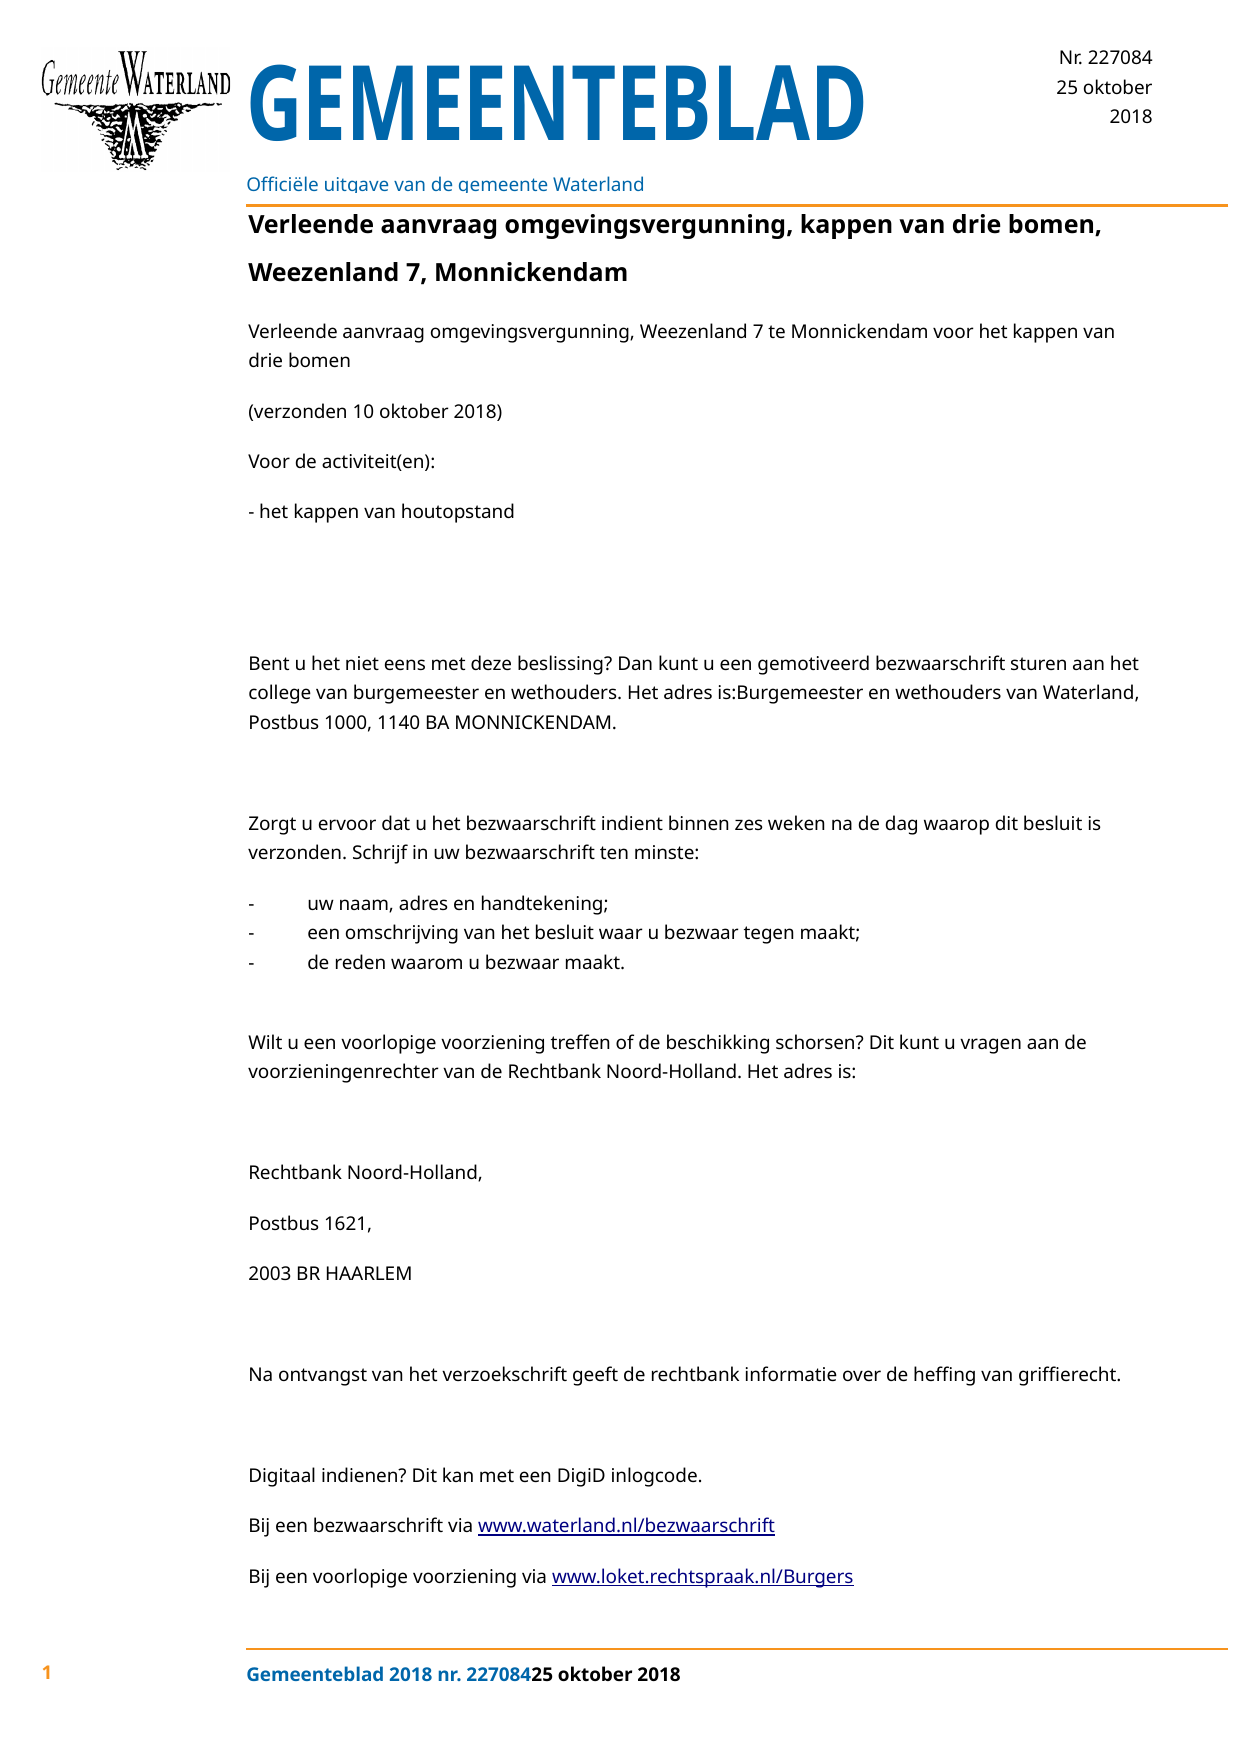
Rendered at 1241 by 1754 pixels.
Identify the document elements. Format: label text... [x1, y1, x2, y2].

list de reden waarom u bezwaar maakt. [248, 949, 1152, 975]
text - het kappen van houtopstand [248, 499, 1152, 524]
text 2003 BR HAARLEM [248, 1260, 1152, 1286]
text (verzonden 10 oktober 2018) [248, 398, 1152, 424]
list een omschrijving van het besluit waar u bezwaar tegen maakt; [248, 919, 1152, 945]
text Zorgt u ervoor dat u het bezwaarschrift indient binnen zes weken na de dag waarop dit besluit is verzonden. Schrijf in uw bezwaarschrift ten minste: [248, 810, 1152, 865]
picture [41, 47, 231, 172]
text Verleende aanvraag omgevingsvergunning, Weezenland 7 te Monnickendam voor het kappen van drie bomen [248, 318, 1152, 373]
text Rechtbank Noord-Holland, [248, 1159, 1152, 1185]
text Verleende aanvraag omgevingsvergunning, kappen van drie bomen, Weezenland 7, Monnickendam [248, 207, 1152, 288]
list uw naam, adres en handtekening; [248, 890, 1152, 916]
text Bent u het niet eens met deze beslissing? Dan kunt u een gemotiveerd bezwaarschrift sturen aan het college van burgemeester en wethouders. Het adres is:Burgemeester en wethouders van Waterland, Postbus 1000, 1140 BA MONNICKENDAM. [248, 650, 1152, 735]
text Bij een voorlopige voorziening via www.loket.rechtspraak.nl/Burgers [248, 1563, 1152, 1589]
text Digitaal indienen? Dit kan met een DigiD inlogcode. [248, 1462, 1152, 1488]
text Postbus 1621, [248, 1210, 1152, 1236]
text Wilt u een voorlopige voorziening treffen of de beschikking schorsen? Dit kunt u vragen aan de voorzieningenrechter van de Rechtbank Noord-Holland. Het adres is: [248, 1029, 1152, 1084]
text Bij een bezwaarschrift via www.waterland.nl/bezwaarschrift [248, 1512, 1152, 1538]
text Voor de activiteit(en): [248, 448, 1152, 474]
text Na ontvangst van het verzoekschrift geeft de rechtbank informatie over de heffing van griffierecht. [248, 1361, 1152, 1387]
